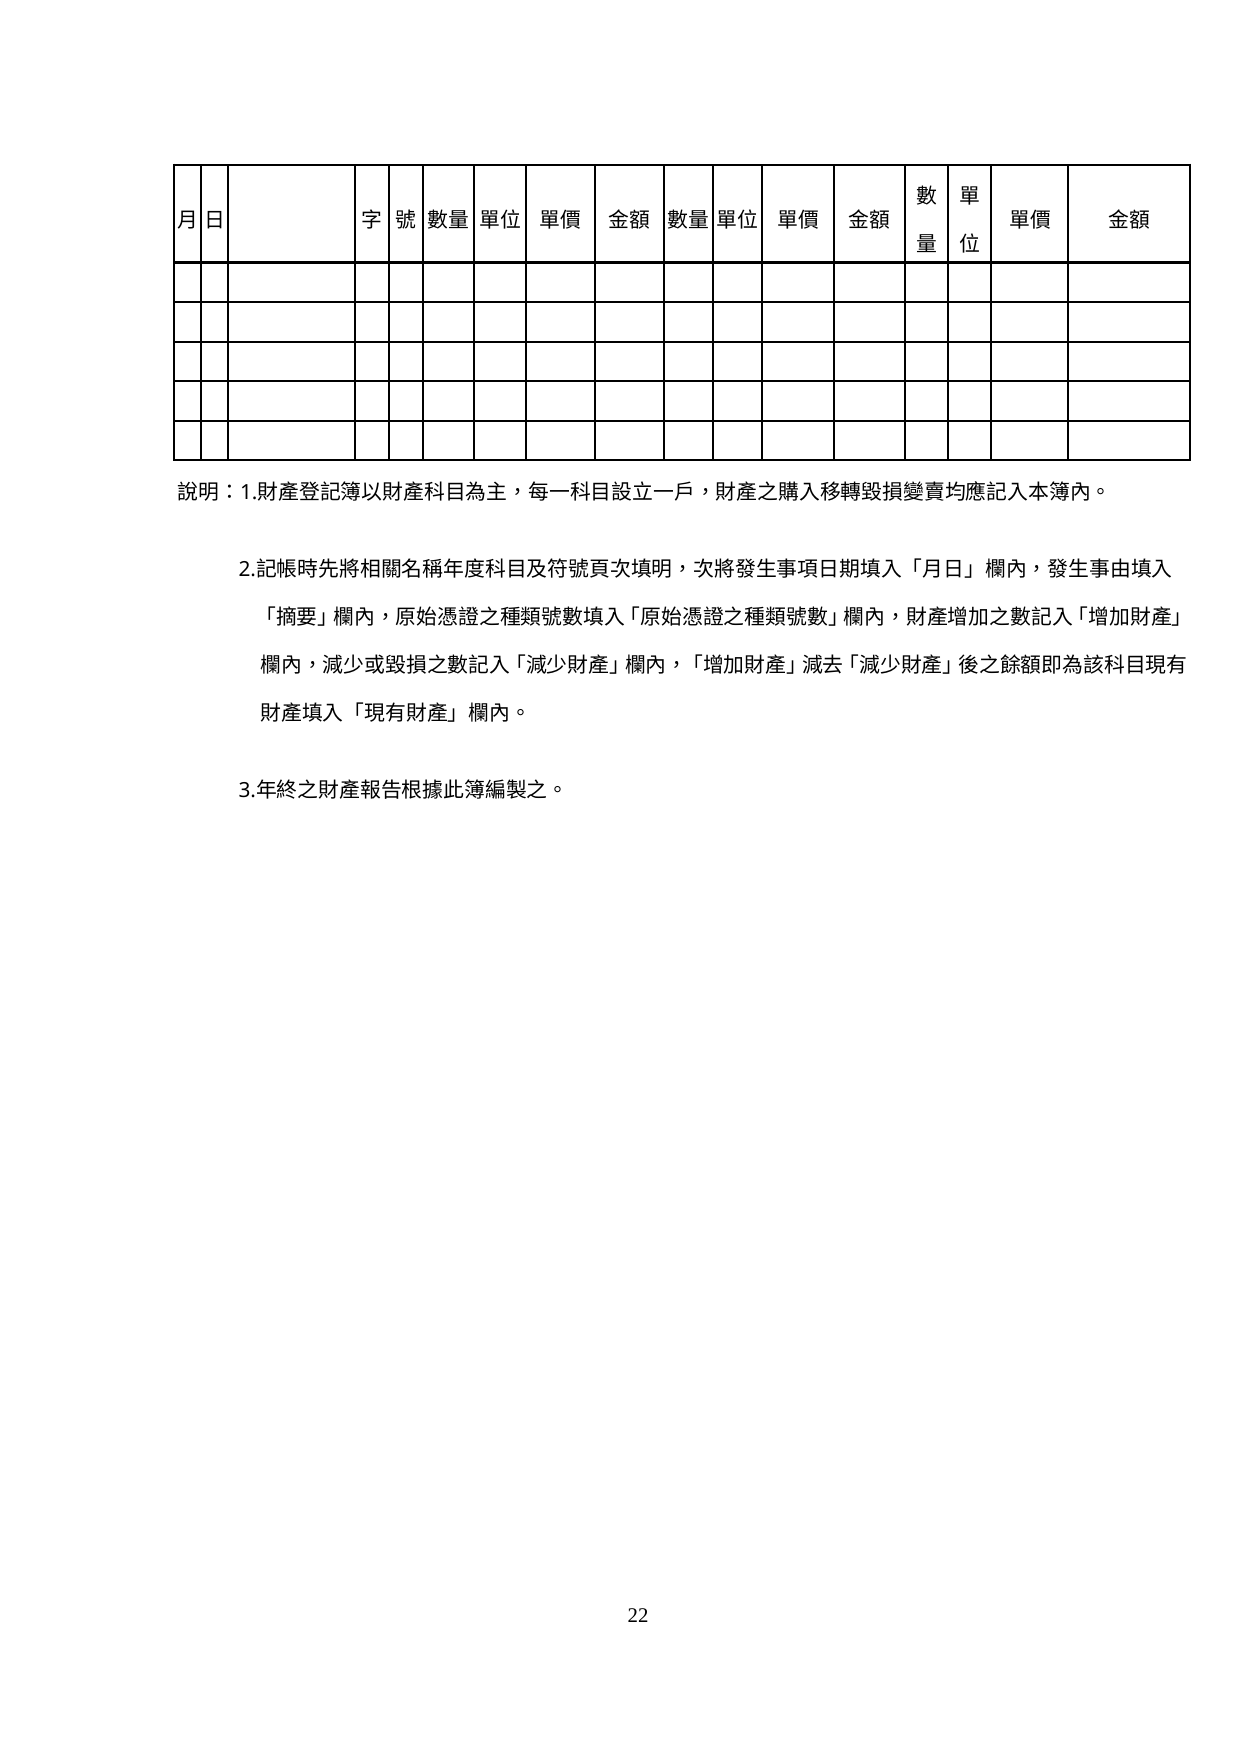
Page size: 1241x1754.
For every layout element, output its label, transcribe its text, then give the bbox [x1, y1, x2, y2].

table_cell [202, 303, 227, 341]
table_cell [202, 264, 227, 301]
table_cell [665, 422, 712, 459]
table_cell [202, 422, 227, 459]
table_cell [949, 343, 990, 380]
table_cell [992, 343, 1067, 380]
table_cell 單位 [475, 166, 525, 261]
table_cell [906, 343, 947, 380]
table_cell [175, 382, 200, 420]
table_cell [356, 422, 388, 459]
table_cell [1069, 422, 1189, 459]
table_cell [763, 303, 833, 341]
table_cell [596, 382, 663, 420]
table_cell [992, 303, 1067, 341]
table_cell [390, 382, 422, 420]
table_cell [475, 343, 525, 380]
table_cell [992, 382, 1067, 420]
table_cell [229, 264, 354, 301]
table_cell [424, 264, 473, 301]
table_cell 單位 [714, 166, 761, 261]
table_cell [175, 264, 200, 301]
table_cell [992, 264, 1067, 301]
table_cell [835, 303, 904, 341]
table_cell [665, 264, 712, 301]
table_cell [906, 422, 947, 459]
table_cell [1069, 343, 1189, 380]
table_cell [949, 303, 990, 341]
table_cell [992, 422, 1067, 459]
table_cell [475, 382, 525, 420]
table_cell 月 [175, 166, 200, 261]
table_cell [1069, 382, 1189, 420]
table_cell [390, 343, 422, 380]
table_cell [527, 422, 594, 459]
table_cell [424, 422, 473, 459]
table_cell 數量 [424, 166, 473, 261]
table_cell [229, 343, 354, 380]
table_cell [229, 382, 354, 420]
table_cell [527, 343, 594, 380]
table_cell [175, 422, 200, 459]
table_cell [596, 303, 663, 341]
table_cell [835, 264, 904, 301]
table_cell [596, 264, 663, 301]
table_cell 單位 [949, 166, 990, 261]
table_cell [665, 343, 712, 380]
table_cell [229, 166, 354, 261]
table_cell [763, 382, 833, 420]
table_cell [763, 422, 833, 459]
table_cell 日 [202, 166, 227, 261]
table_cell [475, 264, 525, 301]
table_cell [763, 343, 833, 380]
table_cell [835, 343, 904, 380]
table_cell 說明：1.財產登記簿以財產科目為主，每一科目設立一戶，財產之購入移轉毀損變賣均應記入本簿內。 2.記帳時先將相關名稱年度科目及符號頁次填明，次將發生事項日期填入「月日」欄內，發生事由填入「摘要」欄內，原始憑證之種類號數填入「原始憑證之種類號數」欄內，財產增加之數記入「增加財產」欄內，減少或毀損之數記入「減少財產」欄內，「增加財產」減去「減少財產」後之餘額即為該科目現有財產填入「現有財產」欄內。 3.年終之財產報告根據此簿編製之。 [174, 461, 1190, 807]
table_cell [949, 382, 990, 420]
table_cell [424, 303, 473, 341]
table_cell [229, 422, 354, 459]
table_cell [906, 303, 947, 341]
table_cell 金額 [596, 166, 663, 261]
table_cell [229, 303, 354, 341]
table_cell [356, 382, 388, 420]
table_cell 金額 [1069, 166, 1189, 261]
table_cell 數量 [665, 166, 712, 261]
table_cell 單價 [527, 166, 594, 261]
table_cell [175, 343, 200, 380]
table_cell 單價 [763, 166, 833, 261]
table_cell [665, 382, 712, 420]
table_cell [596, 343, 663, 380]
table_cell [714, 303, 761, 341]
table_cell 單價 [992, 166, 1067, 261]
table_cell [356, 303, 388, 341]
table_cell [1069, 264, 1189, 301]
table_cell [714, 422, 761, 459]
table_cell [714, 343, 761, 380]
table_cell 數量 [906, 166, 947, 261]
table_cell [390, 422, 422, 459]
table_cell [714, 382, 761, 420]
table_cell [527, 303, 594, 341]
table_cell [475, 303, 525, 341]
table_cell [906, 382, 947, 420]
table_cell 金額 [835, 166, 904, 261]
table_cell [390, 264, 422, 301]
table_cell 字 [356, 166, 388, 261]
table_cell [175, 303, 200, 341]
table_cell [665, 303, 712, 341]
table_cell [596, 422, 663, 459]
table_cell [835, 422, 904, 459]
table_cell [906, 264, 947, 301]
table_cell [763, 264, 833, 301]
table_cell [424, 343, 473, 380]
table_cell [202, 382, 227, 420]
table_cell [390, 303, 422, 341]
table_cell [356, 264, 388, 301]
table_cell [527, 382, 594, 420]
table_cell [202, 343, 227, 380]
table_cell [949, 422, 990, 459]
table_cell [356, 343, 388, 380]
table_cell [835, 382, 904, 420]
table_cell [527, 264, 594, 301]
table_cell [475, 422, 525, 459]
table_cell [1069, 303, 1189, 341]
table_cell [714, 264, 761, 301]
table_cell [424, 382, 473, 420]
table_cell 號 [390, 166, 422, 261]
table_cell [949, 264, 990, 301]
